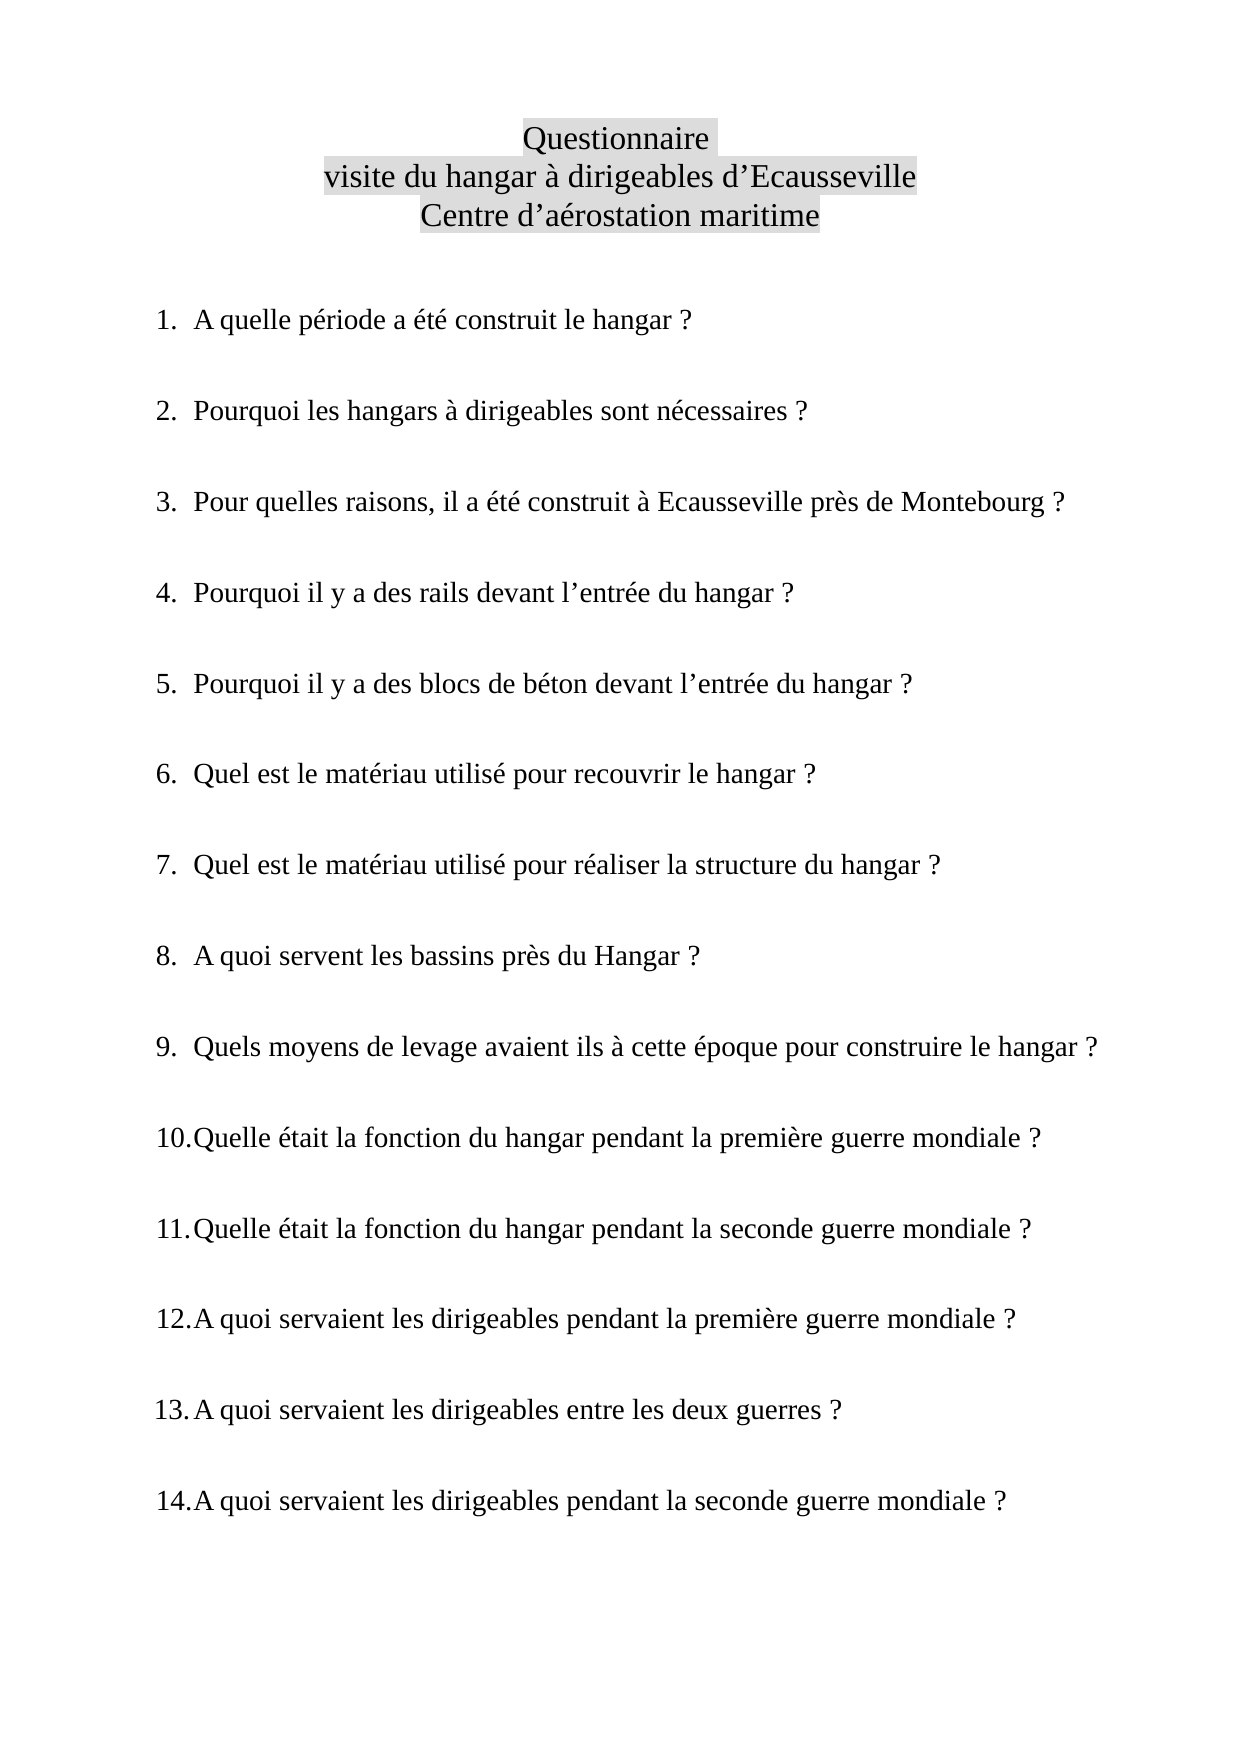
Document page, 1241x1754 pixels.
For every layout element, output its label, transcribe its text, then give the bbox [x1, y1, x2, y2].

list Quel est le matériau utilisé pour réaliser la structure du hangar ? [156, 847, 1122, 881]
text Centre d’aérostation maritime [118, 195, 1122, 233]
list Pourquoi il y a des blocs de béton devant l’entrée du hangar ? [156, 666, 1122, 699]
list A quoi servaient les dirigeables entre les deux guerres ? [153, 1392, 1122, 1426]
list Pour quelles raisons, il a été construit à Ecausseville près de Montebourg ? [156, 484, 1122, 518]
list Pourquoi les hangars à dirigeables sont nécessaires ? [156, 393, 1122, 427]
text Questionnaire [118, 118, 1122, 156]
list Quels moyens de levage avaient ils à cette époque pour construire le hangar ? [156, 1029, 1122, 1063]
list A quoi servent les bassins près du Hangar ? [156, 938, 1122, 972]
list A quoi servaient les dirigeables pendant la première guerre mondiale ? [156, 1302, 1122, 1335]
list A quelle période a été construit le hangar ? [156, 302, 1122, 336]
list Quel est le matériau utilisé pour recouvrir le hangar ? [156, 757, 1122, 790]
list Quelle était la fonction du hangar pendant la première guerre mondiale ? [156, 1120, 1122, 1153]
text visite du hangar à dirigeables d’Ecausseville [118, 156, 1122, 195]
list A quoi servaient les dirigeables pendant la seconde guerre mondiale ? [156, 1483, 1122, 1517]
list Quelle était la fonction du hangar pendant la seconde guerre mondiale ? [156, 1211, 1122, 1244]
list Pourquoi il y a des rails devant l’entrée du hangar ? [156, 575, 1122, 608]
